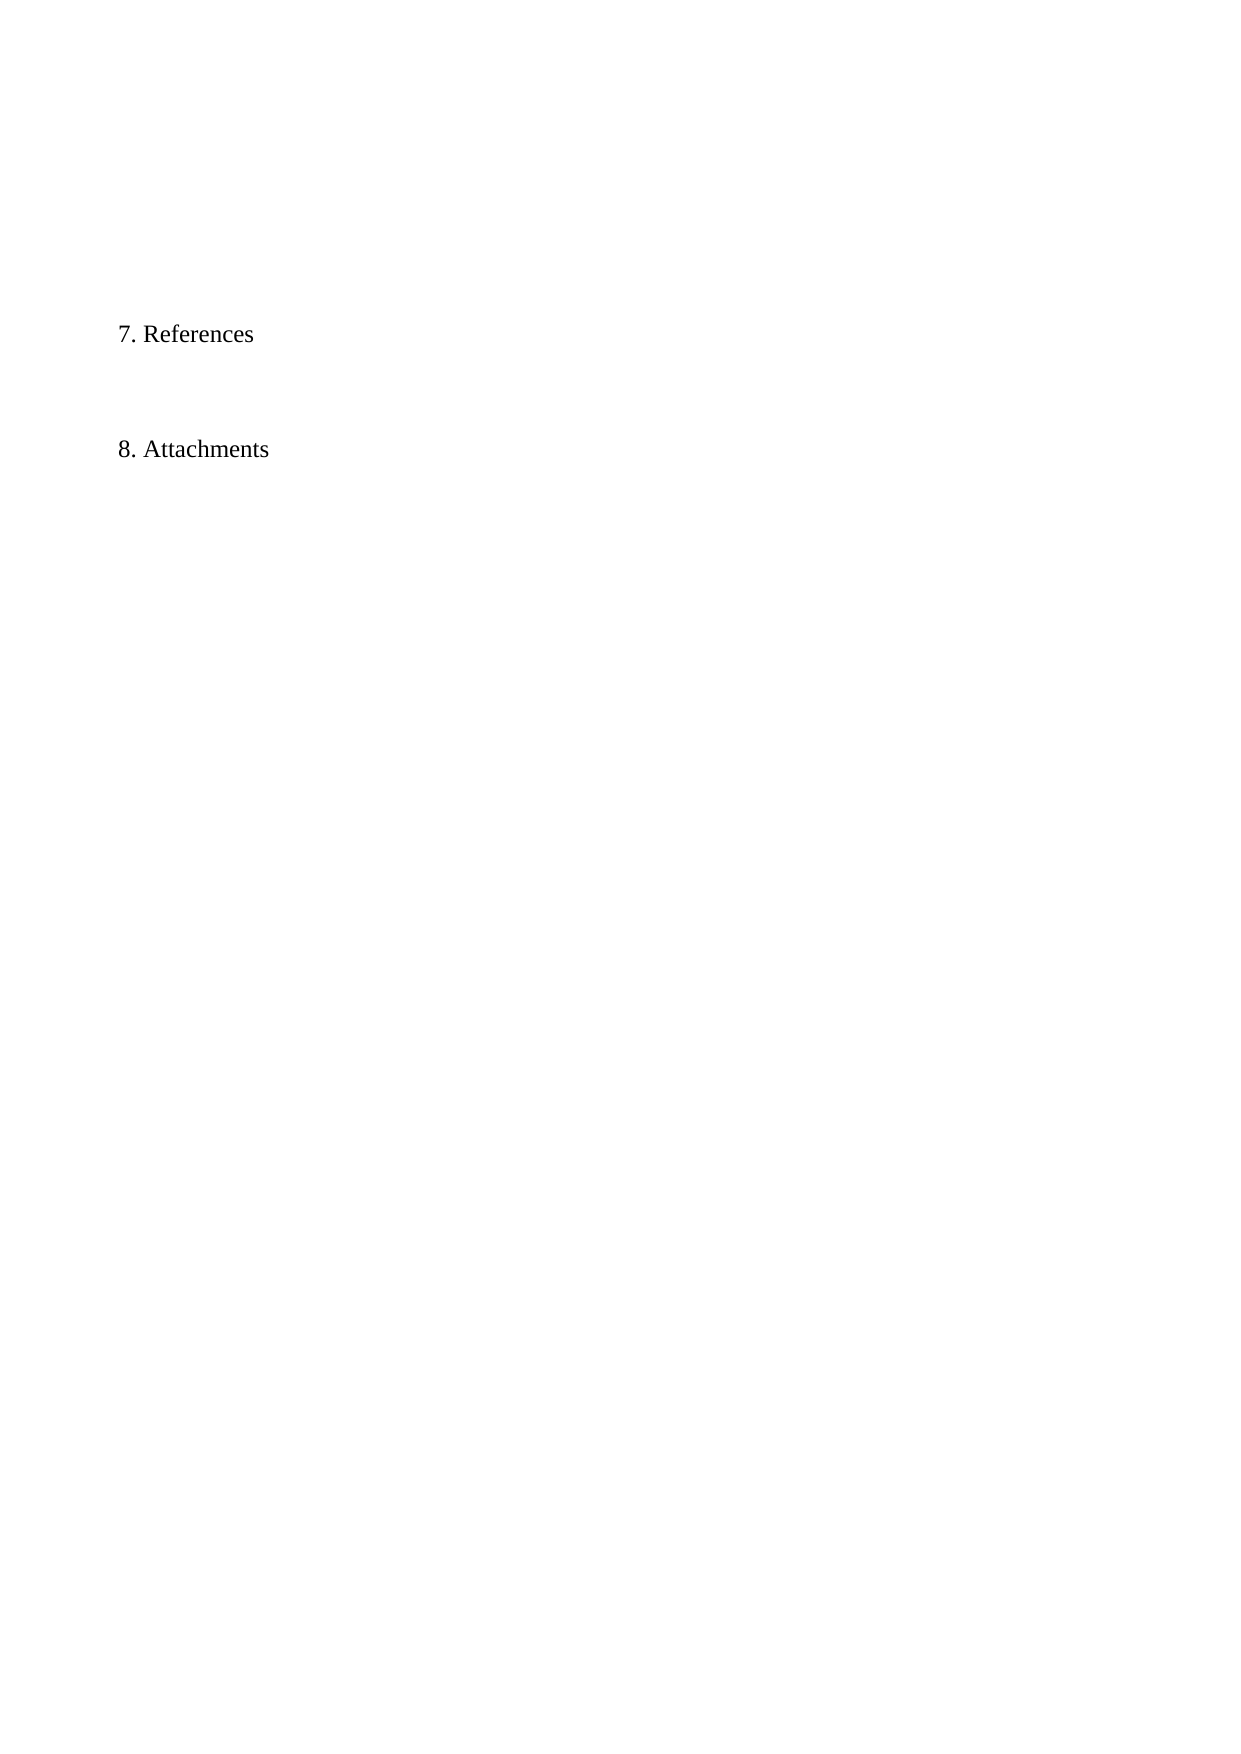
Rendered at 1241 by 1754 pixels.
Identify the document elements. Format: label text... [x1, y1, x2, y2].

text 8. Attachments [118, 434, 1122, 463]
text 7. References [118, 319, 1122, 348]
